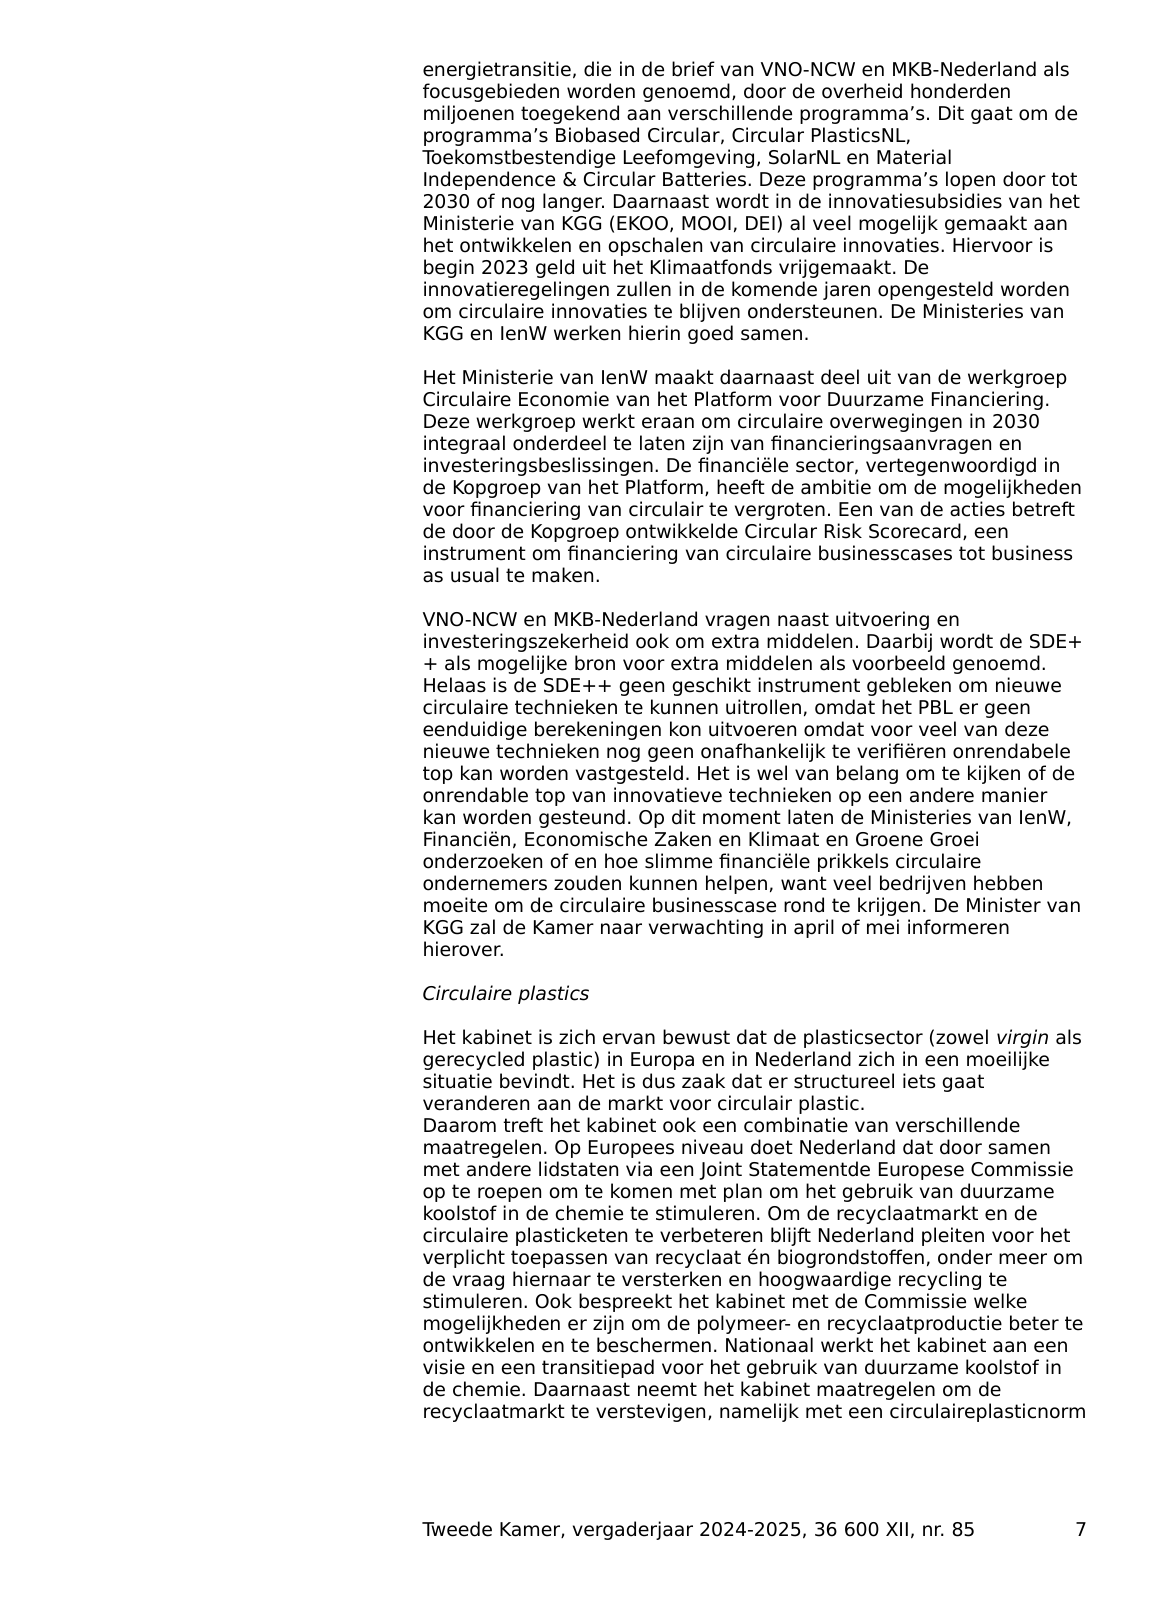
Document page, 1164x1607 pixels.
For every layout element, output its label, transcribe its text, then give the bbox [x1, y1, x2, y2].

text Het kabinet is zich ervan bewust dat de plasticsector (zowel virgin als gerecycled plastic) in Europa en in Nederland zich in een moeilijke situatie bevindt. Het is dus zaak dat er structureel iets gaat veranderen aan de markt voor circulair plastic. [422, 1027, 1087, 1115]
subtitle Circulaire plastics [422, 983, 1087, 1005]
text Daarom treft het kabinet ook een combinatie van verschillende maatregelen. Op Europees niveau doet Nederland dat door samen met andere lidstaten via een Joint Statementde Europese Commissie op te roepen om te komen met plan om het gebruik van duurzame koolstof in de chemie te stimuleren. Om de recyclaatmarkt en de circulaire plasticketen te verbeteren blijft Nederland pleiten voor het verplicht toepassen van recyclaat én biogrondstoffen, onder meer om de vraag hiernaar te versterken en hoogwaardige recycling te stimuleren. Ook bespreekt het kabinet met de Commissie welke mogelijkheden er zijn om de polymeer- en recyclaatproductie beter te ontwikkelen en te beschermen. Nationaal werkt het kabinet aan een visie en een transitiepad voor het gebruik van duurzame koolstof in de chemie. Daarnaast neemt het kabinet maatregelen om de recyclaatmarkt te verstevigen, namelijk met een circulaireplasticnorm [422, 1115, 1087, 1423]
text energietransitie, die in de brief van VNO-NCW en MKB-Nederland als focusgebieden worden genoemd, door de overheid honderden miljoenen toegekend aan verschillende programma’s. Dit gaat om de programma’s Biobased Circular, Circular PlasticsNL, Toekomstbestendige Leefomgeving, SolarNL en Material Independence & Circular Batteries. Deze programma’s lopen door tot 2030 of nog langer. Daarnaast wordt in de innovatiesubsidies van het Ministerie van KGG (EKOO, MOOI, DEI) al veel mogelijk gemaakt aan het ontwikkelen en opschalen van circulaire innovaties. Hiervoor is begin 2023 geld uit het Klimaatfonds vrijgemaakt. De innovatieregelingen zullen in de komende jaren opengesteld worden om circulaire innovaties te blijven ondersteunen. De Ministeries van KGG en IenW werken hierin goed samen. [422, 59, 1087, 345]
text Het Ministerie van IenW maakt daarnaast deel uit van de werkgroep Circulaire Economie van het Platform voor Duurzame Financiering. Deze werkgroep werkt eraan om circulaire overwegingen in 2030 integraal onderdeel te laten zijn van financieringsaanvragen en investeringsbeslissingen. De financiële sector, vertegenwoordigd in de Kopgroep van het Platform, heeft de ambitie om de mogelijkheden voor financiering van circulair te vergroten. Een van de acties betreft de door de Kopgroep ontwikkelde Circular Risk Scorecard, een instrument om financiering van circulaire businesscases tot business as usual te maken. [422, 367, 1087, 587]
text VNO-NCW en MKB-Nederland vragen naast uitvoering en investeringszekerheid ook om extra middelen. Daarbij wordt de SDE++ als mogelijke bron voor extra middelen als voorbeeld genoemd. Helaas is de SDE++ geen geschikt instrument gebleken om nieuwe circulaire technieken te kunnen uitrollen, omdat het PBL er geen eenduidige berekeningen kon uitvoeren omdat voor veel van deze nieuwe technieken nog geen onafhankelijk te verifiëren onrendabele top kan worden vastgesteld. Het is wel van belang om te kijken of de onrendable top van innovatieve technieken op een andere manier kan worden gesteund. Op dit moment laten de Ministeries van IenW, Financiën, Economische Zaken en Klimaat en Groene Groei onderzoeken of en hoe slimme financiële prikkels circulaire ondernemers zouden kunnen helpen, want veel bedrijven hebben moeite om de circulaire businesscase rond te krijgen. De Minister van KGG zal de Kamer naar verwachting in april of mei informeren hierover. [422, 609, 1087, 961]
